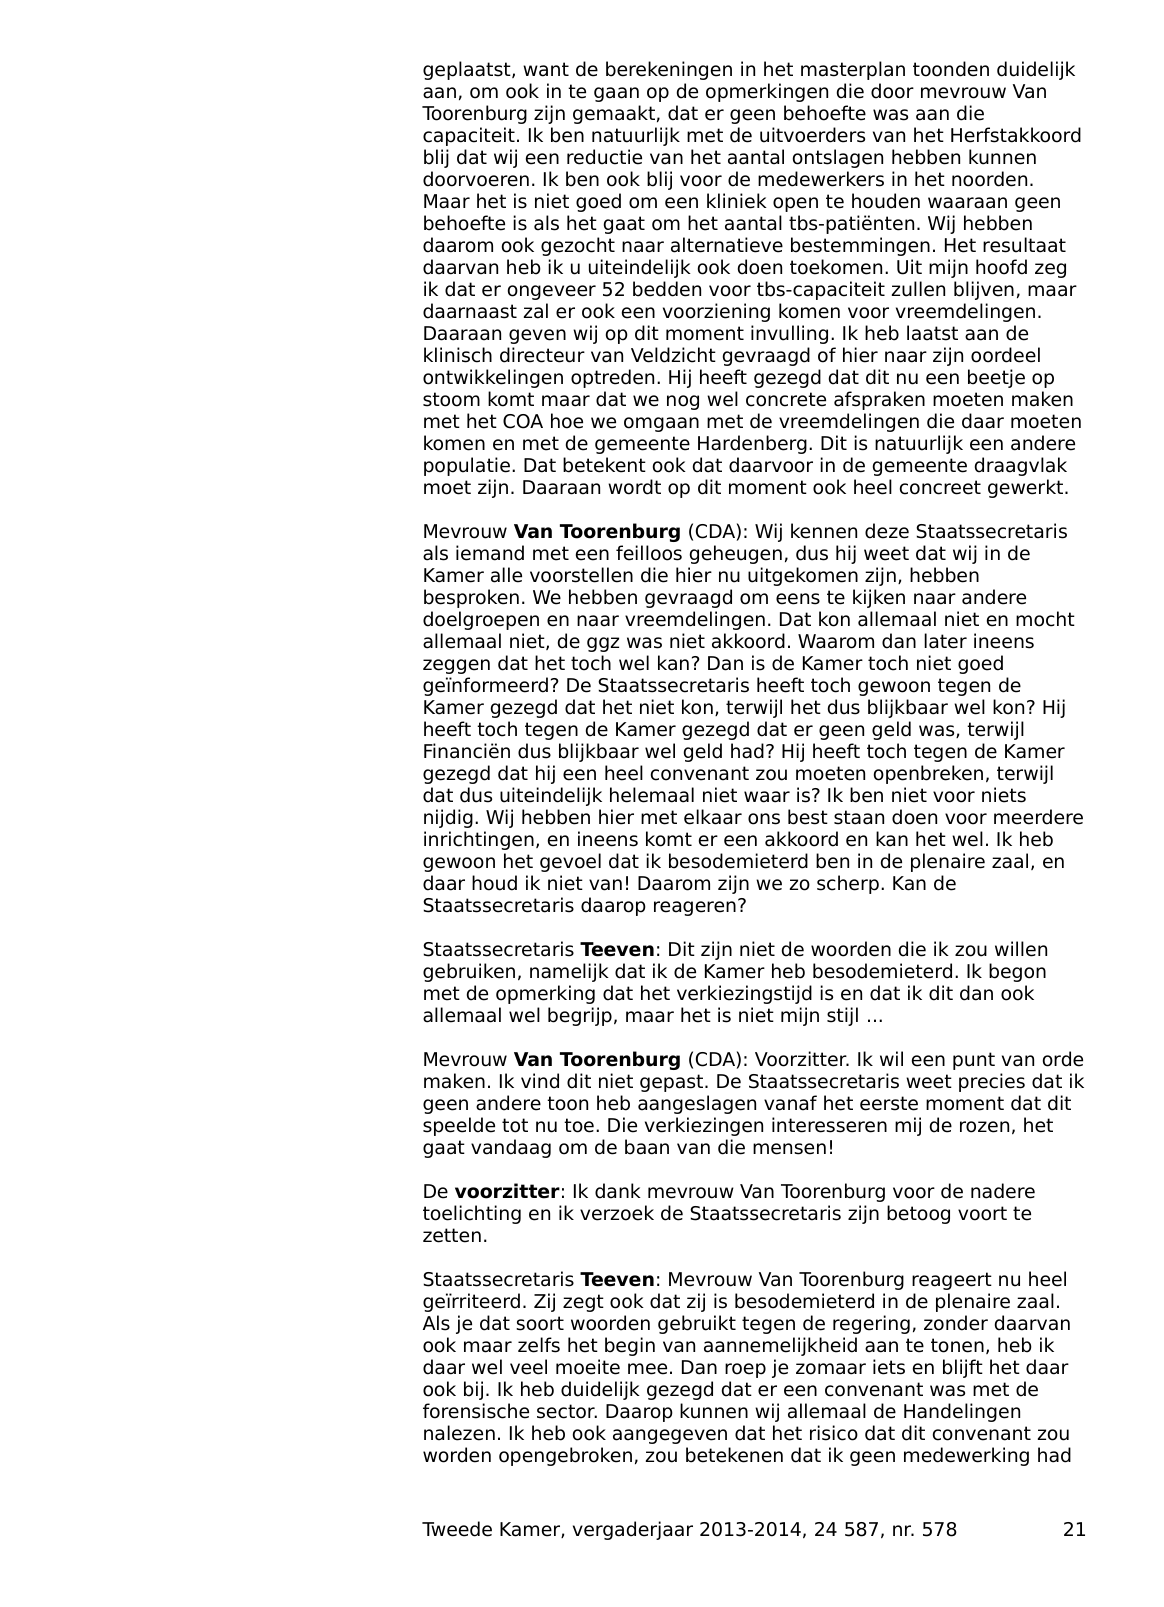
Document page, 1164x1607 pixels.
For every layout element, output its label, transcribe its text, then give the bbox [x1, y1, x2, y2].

text De voorzitter: Ik dank mevrouw Van Toorenburg voor de nadere toelichting en ik verzoek de Staatssecretaris zijn betoog voort te zetten. [422, 1181, 1087, 1247]
text Staatssecretaris Teeven: Dit zijn niet de woorden die ik zou willen gebruiken, namelijk dat ik de Kamer heb besodemieterd. Ik begon met de opmerking dat het verkiezingstijd is en dat ik dit dan ook allemaal wel begrijp, maar het is niet mijn stijl ... [422, 939, 1087, 1027]
text Mevrouw Van Toorenburg (CDA): Voorzitter. Ik wil een punt van orde maken. Ik vind dit niet gepast. De Staatssecretaris weet precies dat ik geen andere toon heb aangeslagen vanaf het eerste moment dat dit speelde tot nu toe. Die verkiezingen interesseren mij de rozen, het gaat vandaag om de baan van die mensen! [422, 1049, 1087, 1159]
text Staatssecretaris Teeven: Mevrouw Van Toorenburg reageert nu heel geïrriteerd. Zij zegt ook dat zij is besodemieterd in de plenaire zaal. Als je dat soort woorden gebruikt tegen de regering, zonder daarvan ook maar zelfs het begin van aannemelijkheid aan te tonen, heb ik daar wel veel moeite mee. Dan roep je zomaar iets en blijft het daar ook bij. Ik heb duidelijk gezegd dat er een convenant was met de forensische sector. Daarop kunnen wij allemaal de Handelingen nalezen. Ik heb ook aangegeven dat het risico dat dit convenant zou worden opengebroken, zou betekenen dat ik geen medewerking had [422, 1269, 1087, 1467]
text geplaatst, want de berekeningen in het masterplan toonden duidelijk aan, om ook in te gaan op de opmerkingen die door mevrouw Van Toorenburg zijn gemaakt, dat er geen behoefte was aan die capaciteit. Ik ben natuurlijk met de uitvoerders van het Herfstakkoord blij dat wij een reductie van het aantal ontslagen hebben kunnen doorvoeren. Ik ben ook blij voor de medewerkers in het noorden. Maar het is niet goed om een kliniek open te houden waaraan geen behoefte is als het gaat om het aantal tbs-patiënten. Wij hebben daarom ook gezocht naar alternatieve bestemmingen. Het resultaat daarvan heb ik u uiteindelijk ook doen toekomen. Uit mijn hoofd zeg ik dat er ongeveer 52 bedden voor tbs-capaciteit zullen blijven, maar daarnaast zal er ook een voorziening komen voor vreemdelingen. Daaraan geven wij op dit moment invulling. Ik heb laatst aan de klinisch directeur van Veldzicht gevraagd of hier naar zijn oordeel ontwikkelingen optreden. Hij heeft gezegd dat dit nu een beetje op stoom komt maar dat we nog wel concrete afspraken moeten maken met het COA hoe we omgaan met de vreemdelingen die daar moeten komen en met de gemeente Hardenberg. Dit is natuurlijk een andere populatie. Dat betekent ook dat daarvoor in de gemeente draagvlak moet zijn. Daaraan wordt op dit moment ook heel concreet gewerkt. [422, 59, 1087, 499]
text Mevrouw Van Toorenburg (CDA): Wij kennen deze Staatssecretaris als iemand met een feilloos geheugen, dus hij weet dat wij in de Kamer alle voorstellen die hier nu uitgekomen zijn, hebben besproken. We hebben gevraagd om eens te kijken naar andere doelgroepen en naar vreemdelingen. Dat kon allemaal niet en mocht allemaal niet, de ggz was niet akkoord. Waarom dan later ineens zeggen dat het toch wel kan? Dan is de Kamer toch niet goed geïnformeerd? De Staatssecretaris heeft toch gewoon tegen de Kamer gezegd dat het niet kon, terwijl het dus blijkbaar wel kon? Hij heeft toch tegen de Kamer gezegd dat er geen geld was, terwijl Financiën dus blijkbaar wel geld had? Hij heeft toch tegen de Kamer gezegd dat hij een heel convenant zou moeten openbreken, terwijl dat dus uiteindelijk helemaal niet waar is? Ik ben niet voor niets nijdig. Wij hebben hier met elkaar ons best staan doen voor meerdere inrichtingen, en ineens komt er een akkoord en kan het wel. Ik heb gewoon het gevoel dat ik besodemieterd ben in de plenaire zaal, en daar houd ik niet van! Daarom zijn we zo scherp. Kan de Staatssecretaris daarop reageren? [422, 521, 1087, 916]
